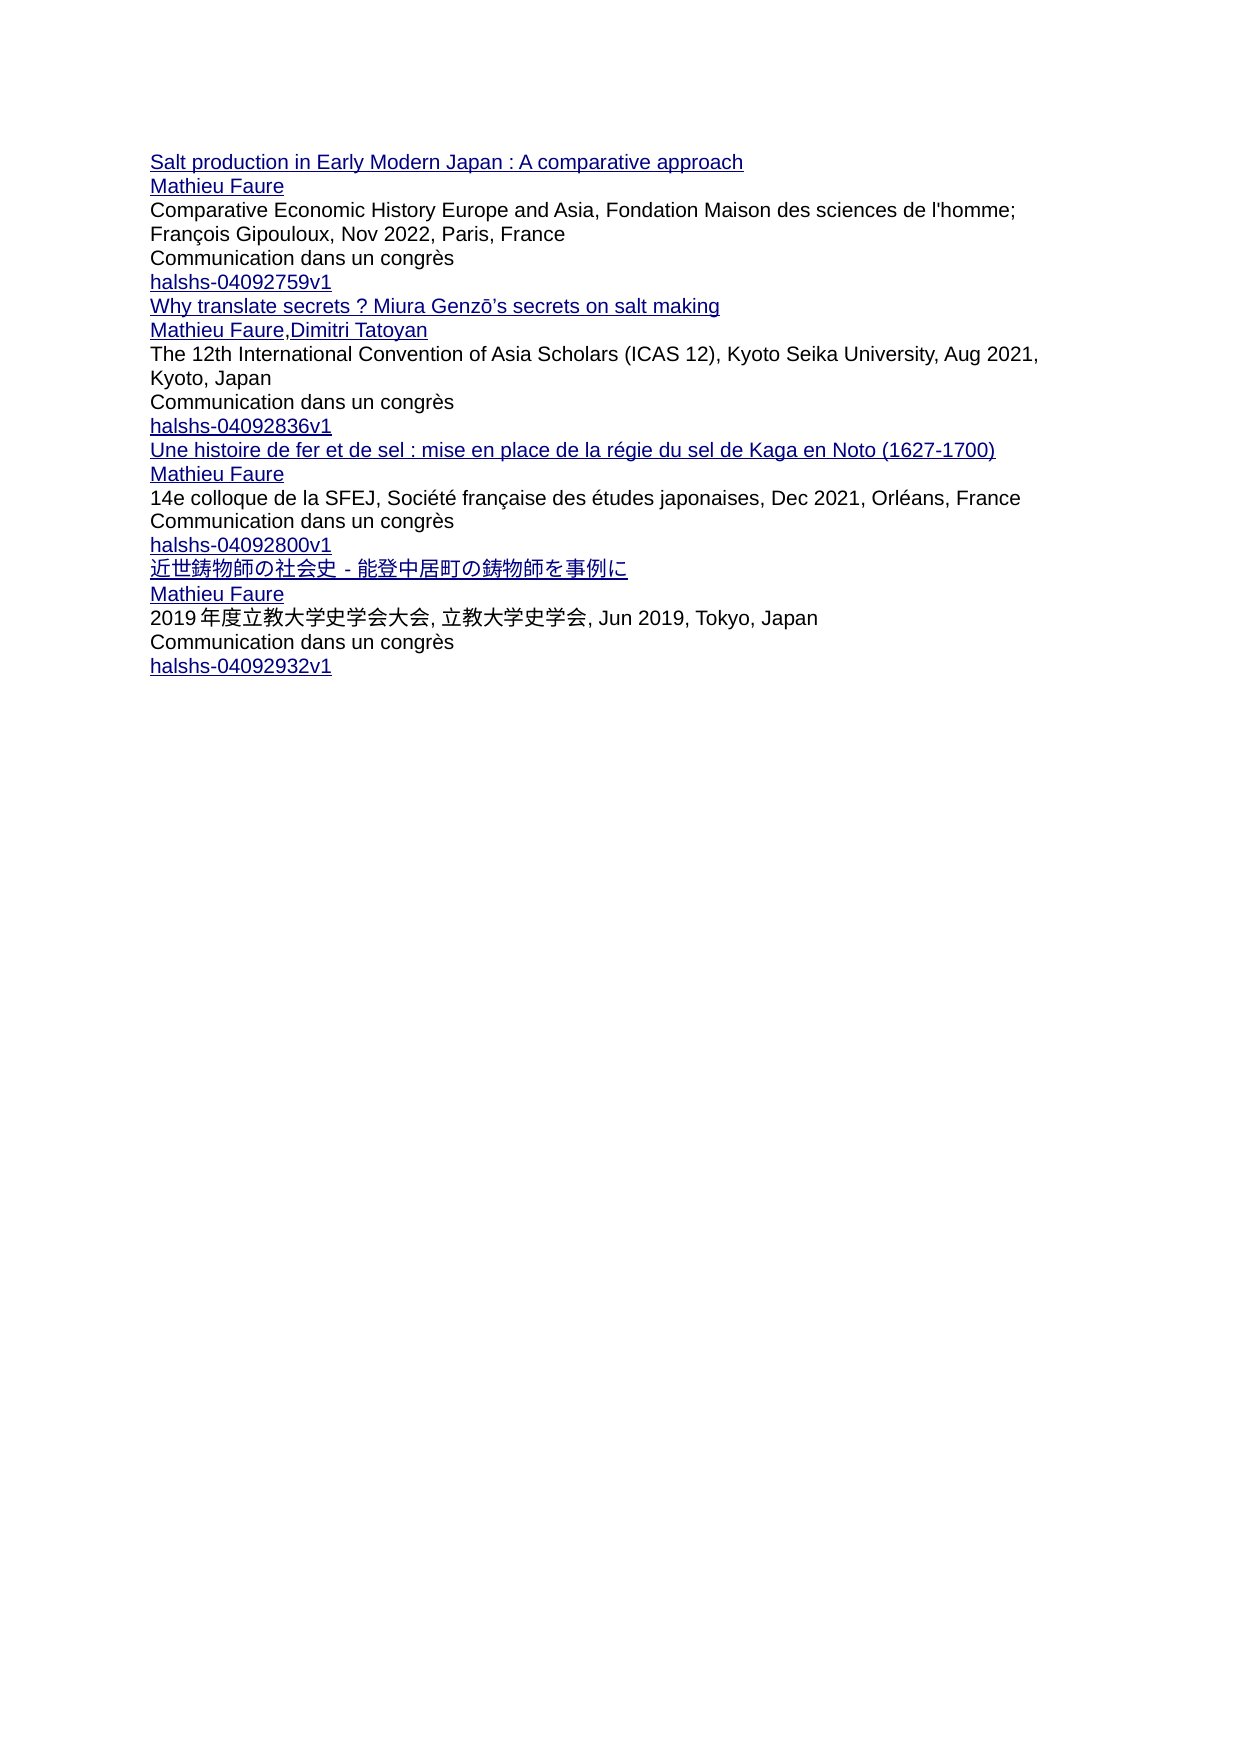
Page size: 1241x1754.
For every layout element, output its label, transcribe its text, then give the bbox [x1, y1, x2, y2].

table_cell Une histoire de fer et de sel : mise en place de la régie du sel de Kaga en Noto (1627-1700) Mathieu Faure 14e colloque de la SFEJ, Société française des études japonaises, Dec 2021, Orléans, France Communication dans un congrès halshs-04092800v1 [150, 438, 1090, 557]
table_header Salt production in Early Modern Japan : A comparative approach Mathieu Faure Comparative Economic History Europe and Asia, Fondation Maison des sciences de l'homme; François Gipouloux, Nov 2022, Paris, France Communication dans un congrès halshs-04092759v1 [150, 150, 1090, 294]
table_cell 近世鋳物師の社会史 - 能登中居町の鋳物師を事例に Mathieu Faure 2019年度立教大学史学会大会, 立教大学史学会, Jun 2019, Tokyo, Japan Communication dans un congrès halshs-04092932v1 [150, 557, 1090, 678]
table_cell Why translate secrets ? Miura Genzō’s secrets on salt making Mathieu Faure,Dimitri Tatoyan The 12th International Convention of Asia Scholars (ICAS 12), Kyoto Seika University, Aug 2021, Kyoto, Japan Communication dans un congrès halshs-04092836v1 [150, 294, 1090, 437]
